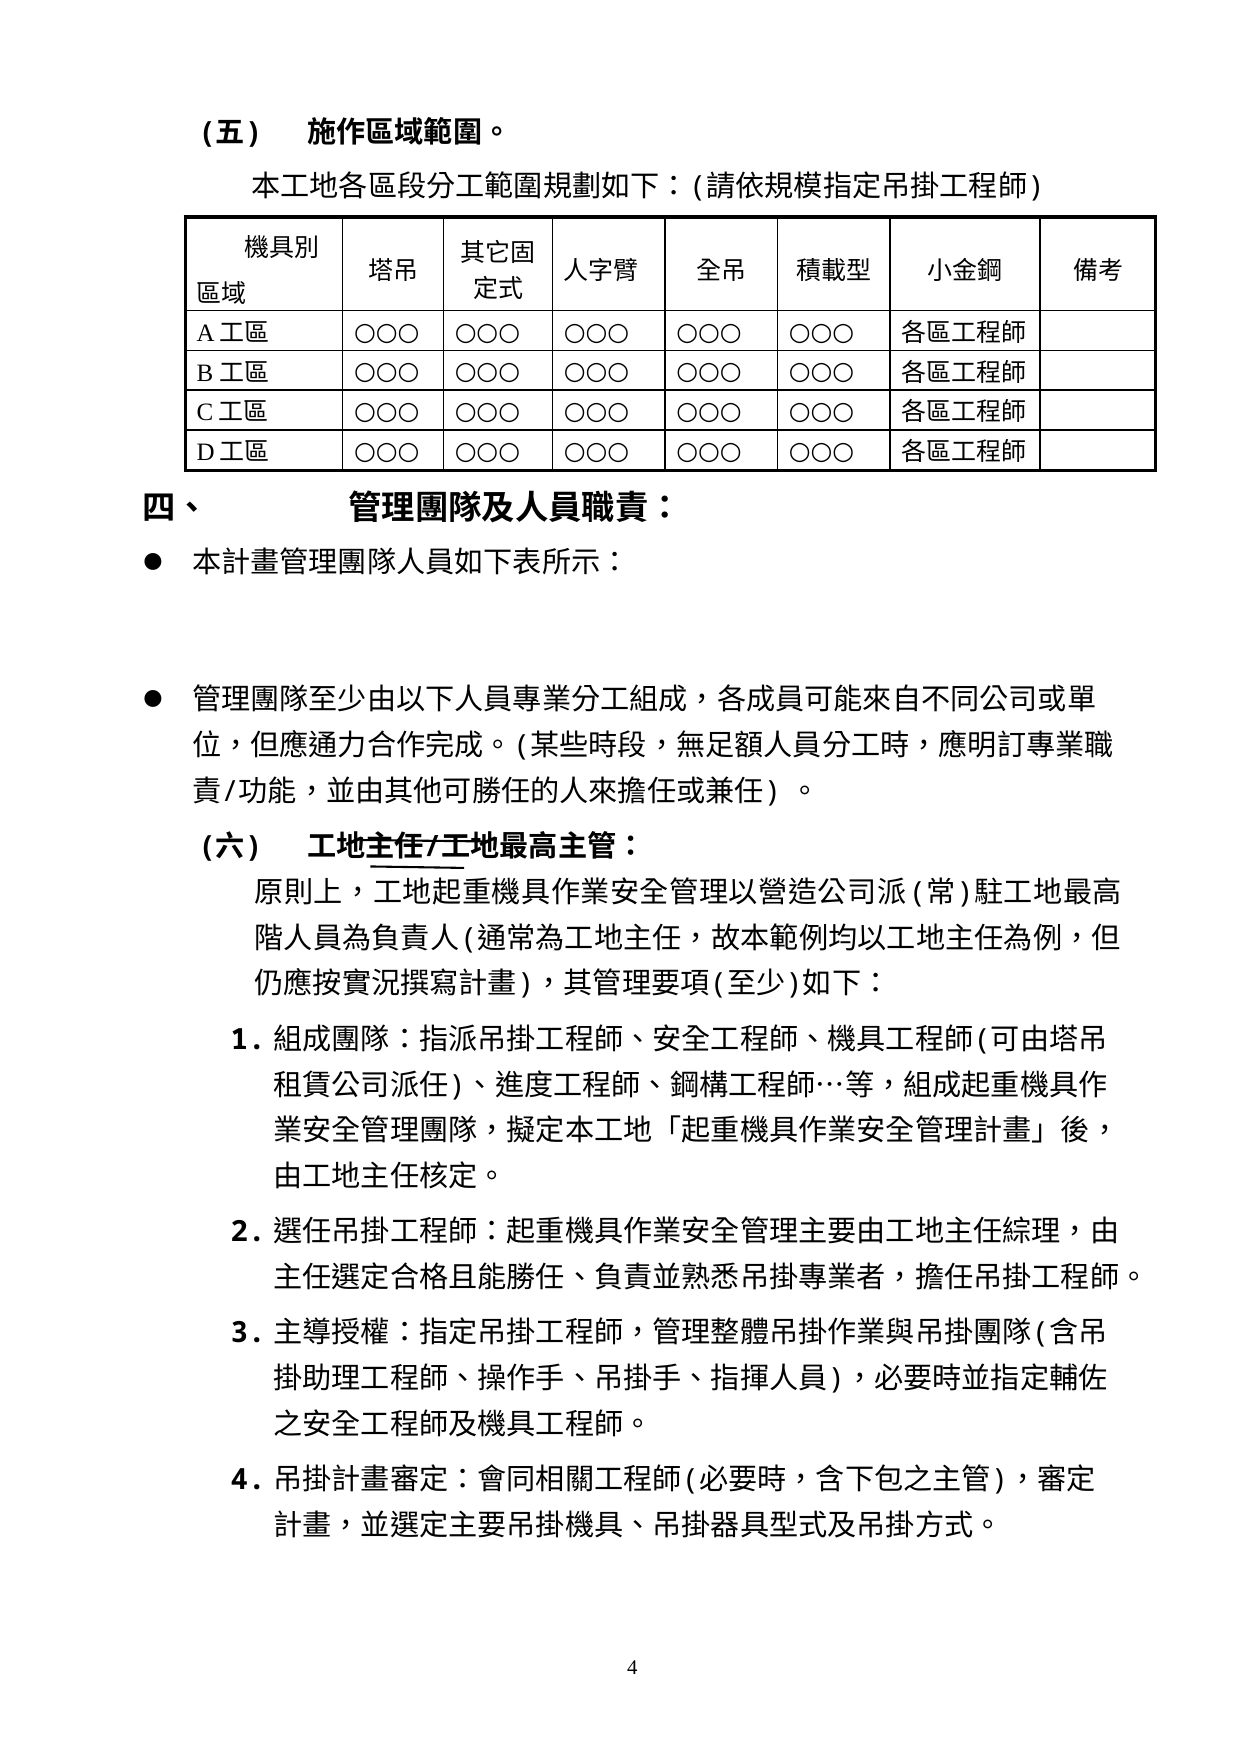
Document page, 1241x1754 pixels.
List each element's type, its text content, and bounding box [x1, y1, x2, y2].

table_cell 各區工程師 [891, 431, 1039, 468]
table_cell ○○○ [666, 311, 777, 349]
list 管理團隊及人員職責： [142, 481, 1122, 529]
table_header 小金鋼 [891, 219, 1039, 310]
list 施作區域範圍。 [198, 108, 1122, 151]
table_cell D工區 [187, 431, 342, 468]
text 本工地各區段分工範圍規劃如下：(請依規模指定吊掛工程師) [251, 160, 1122, 206]
table_cell A工區 [187, 311, 342, 349]
table_header 全吊 [666, 219, 777, 310]
table_header 備考 [1041, 219, 1154, 310]
list 管理團隊至少由以下人員專業分工組成，各成員可能來自不同公司或單位，但應通力合作完成。(某些時段，無足額人員分工時，應明訂專業職責/功能，並由其他可勝任的人來擔任或兼任) 。 [142, 673, 1122, 810]
table_cell 各區工程師 [891, 351, 1039, 389]
table_header 塔吊 [343, 219, 443, 310]
table_cell ○○○ [444, 431, 552, 468]
table_cell ○○○ [778, 311, 889, 349]
table_cell ○○○ [778, 391, 889, 429]
list 工地主任/工地最高主管： [198, 820, 1122, 866]
table_cell [1041, 391, 1154, 429]
table_cell ○○○ [343, 351, 443, 389]
table_cell ○○○ [666, 431, 777, 468]
table_cell ○○○ [778, 431, 889, 468]
table_cell ○○○ [444, 391, 552, 429]
table_header 其它固定式 [444, 219, 552, 310]
table_cell [1041, 431, 1154, 468]
table_cell B 工區 [187, 351, 342, 389]
text 原則上，工地起重機具作業安全管理以營造公司派(常)駐工地最高階人員為負責人(通常為工地主任，故本範例均以工地主任為例，但仍應按實況撰寫計畫)，其管理要項(至少)如下： [254, 866, 1122, 1003]
table_cell 各區工程師 [891, 311, 1039, 349]
table_cell ○○○ [444, 311, 552, 349]
table_cell 各區工程師 [891, 391, 1039, 429]
table_cell ○○○ [444, 351, 552, 389]
list 吊掛計畫審定：會同相關工程師(必要時，含下包之主管)，審定計畫，並選定主要吊掛機具、吊掛器具型式及吊掛方式。 [230, 1453, 1122, 1545]
table_header 積載型 [778, 219, 889, 310]
table_cell ○○○ [553, 431, 664, 468]
list 本計畫管理團隊人員如下表所示： [142, 539, 1122, 581]
table_cell ○○○ [343, 431, 443, 468]
table_header 機具別 區域 [187, 219, 342, 310]
table_cell ○○○ [778, 351, 889, 389]
table_cell [1041, 311, 1154, 349]
table_cell ○○○ [343, 311, 443, 349]
list 主導授權：指定吊掛工程師，管理整體吊掛作業與吊掛團隊(含吊掛助理工程師、操作手、吊掛手、指揮人員)，必要時並指定輔佐之安全工程師及機具工程師。 [230, 1306, 1122, 1444]
table_cell ○○○ [553, 311, 664, 349]
list 選任吊掛工程師：起重機具作業安全管理主要由工地主任綜理，由主任選定合格且能勝任、負責並熟悉吊掛專業者，擔任吊掛工程師。 [230, 1205, 1122, 1297]
list 組成團隊：指派吊掛工程師、安全工程師、機具工程師(可由塔吊租賃公司派任)、進度工程師、鋼構工程師…等，組成起重機具作業安全管理團隊，擬定本工地「起重機具作業安全管理計畫」後，由工地主任核定。 [230, 1012, 1122, 1196]
table_header 人字臂 [553, 219, 664, 310]
table_cell ○○○ [343, 391, 443, 429]
table_cell ○○○ [553, 391, 664, 429]
table_cell ○○○ [553, 351, 664, 389]
table_cell C工區 [187, 391, 342, 429]
table_cell [1041, 351, 1154, 389]
table_cell ○○○ [666, 391, 777, 429]
table_cell ○○○ [666, 351, 777, 389]
